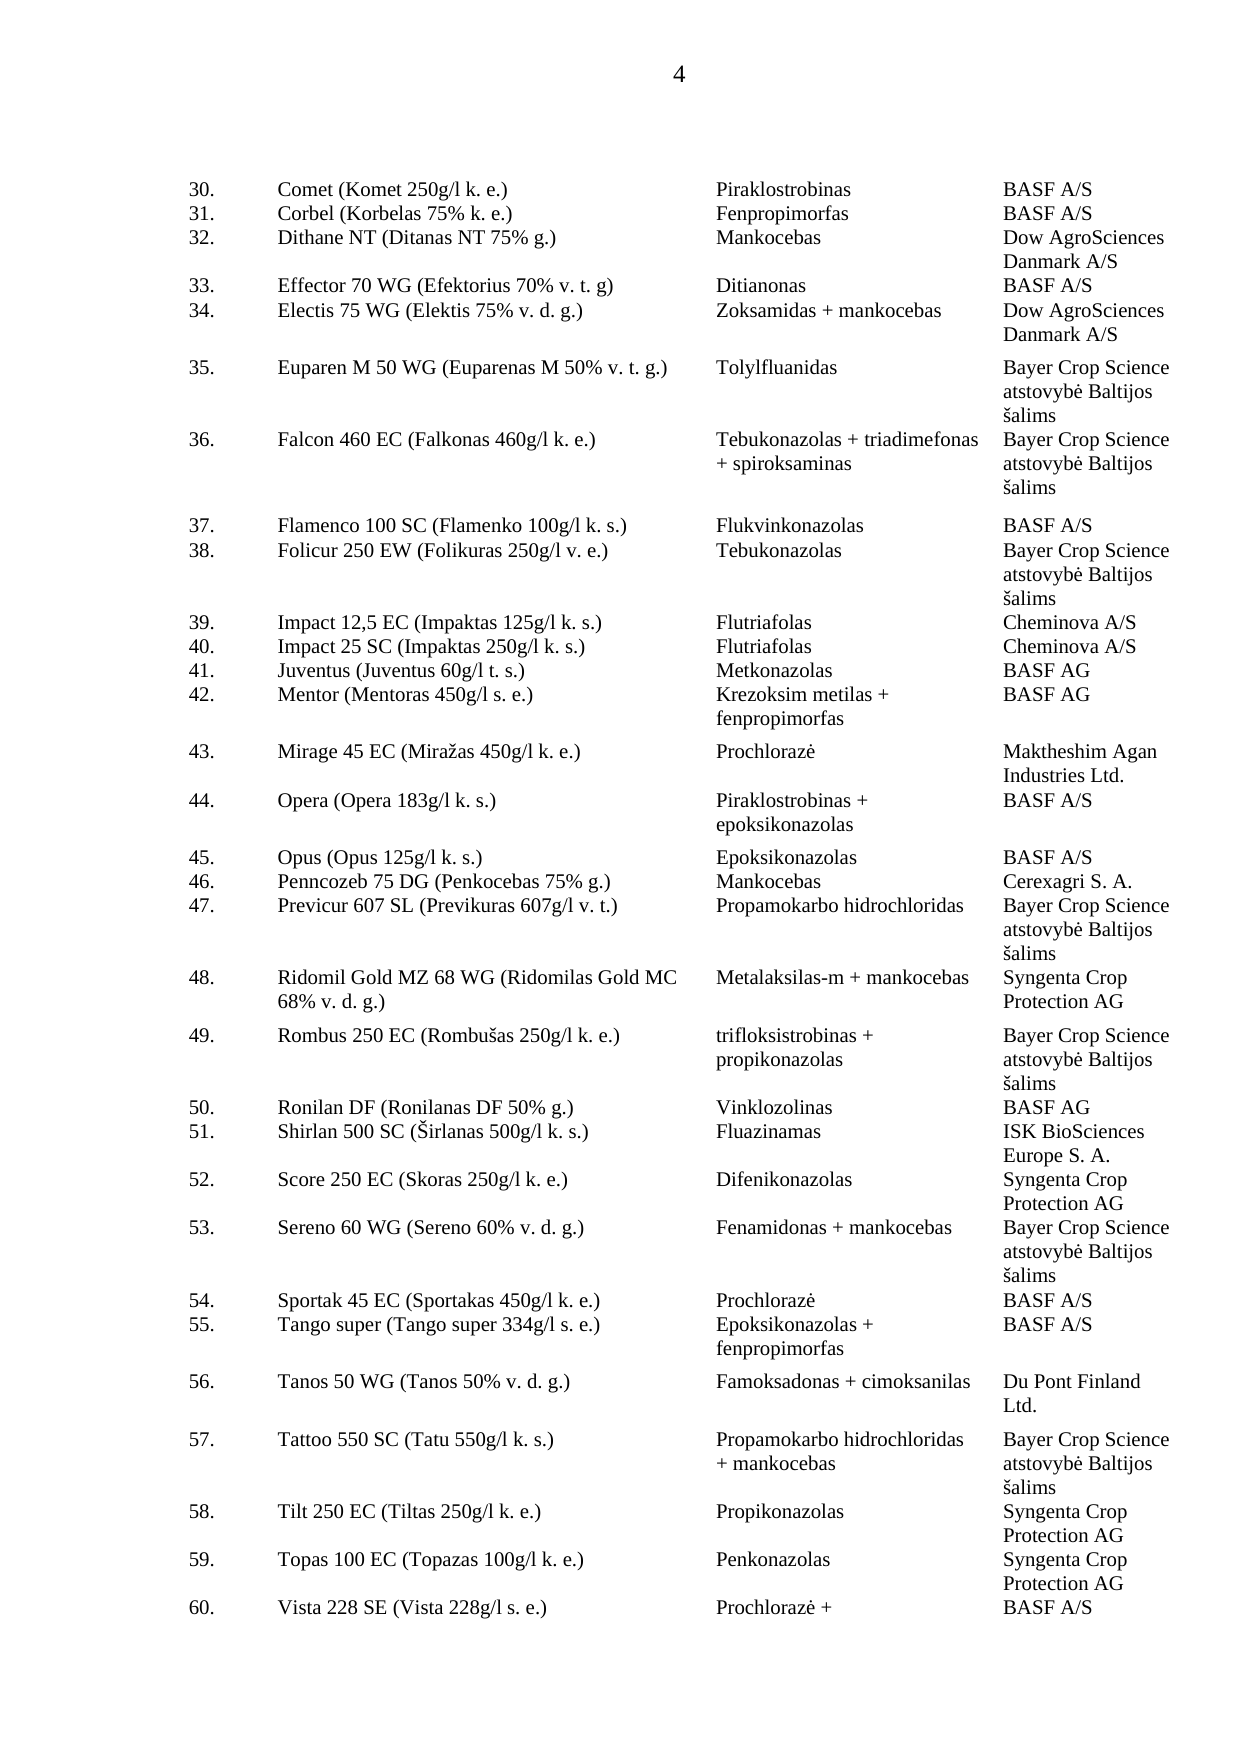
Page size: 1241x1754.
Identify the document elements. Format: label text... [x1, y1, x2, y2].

table_cell BASF A/S [992, 1288, 1181, 1312]
table_cell 33. [177, 274, 266, 297]
table_cell Fenamidonas + mankocebas [705, 1215, 992, 1287]
table_cell Mentor (Mentoras 450g/l s. e.) [266, 682, 704, 739]
table_cell Tattoo 550 SC (Tatu 550g/l k. s.) [266, 1427, 704, 1499]
table_cell Prochlorazė [705, 1288, 992, 1312]
table_cell 58. [177, 1499, 266, 1547]
table_cell Piraklostrobinas + epoksikonazolas [705, 788, 992, 845]
table_cell 56. [177, 1369, 266, 1427]
table_cell BASF A/S [992, 274, 1181, 297]
table_cell Ronilan DF (Ronilanas DF 50% g.) [266, 1095, 704, 1119]
table_cell 49. [177, 1023, 266, 1095]
table_cell BASF A/S [992, 1312, 1181, 1369]
table_cell Fenpropimorfas [705, 201, 992, 225]
table_cell Score 250 EC (Skoras 250g/l k. e.) [266, 1167, 704, 1215]
table_cell Propikonazolas [705, 1499, 992, 1547]
table_cell Metalaksilas-m + mankocebas [705, 965, 992, 1023]
table_cell trifloksistrobinas + propikonazolas [705, 1023, 992, 1095]
table_cell BASF AG [992, 682, 1181, 739]
table_cell Penkonazolas [705, 1547, 992, 1595]
table_cell Bayer Crop Science atstovybė Baltijos šalims [992, 1215, 1181, 1287]
table_cell Mankocebas [705, 869, 992, 893]
table_cell Difenikonazolas [705, 1167, 992, 1215]
table_cell Euparen M 50 WG (Euparenas M 50% v. t. g.) [266, 355, 704, 427]
table_cell 55. [177, 1312, 266, 1369]
table_cell Du Pont Finland Ltd. [992, 1369, 1181, 1427]
table_cell Maktheshim Agan Industries Ltd. [992, 739, 1181, 787]
table_cell Opera (Opera 183g/l k. s.) [266, 788, 704, 845]
table_cell Cerexagri S. A. [992, 869, 1181, 893]
table_cell Impact 12,5 EC (Impaktas 125g/l k. s.) [266, 610, 704, 634]
table_cell Folicur 250 EW (Folikuras 250g/l v. e.) [266, 538, 704, 610]
table_cell 44. [177, 788, 266, 845]
table_cell Dow AgroSciences Danmark A/S [992, 298, 1181, 355]
table_cell 31. [177, 201, 266, 225]
table_cell Syngenta Crop Protection AG [992, 965, 1181, 1023]
table_cell Vista 228 SE (Vista 228g/l s. e.) [266, 1595, 704, 1624]
table_cell Flutriafolas [705, 610, 992, 634]
table_cell Bayer Crop Science atstovybė Baltijos šalims [992, 893, 1181, 965]
table_cell Prochlorazė [705, 739, 992, 787]
table_cell Syngenta Crop Protection AG [992, 1499, 1181, 1547]
table_cell Ridomil Gold MZ 68 WG (Ridomilas Gold MC 68% v. d. g.) [266, 965, 704, 1023]
table_cell Sereno 60 WG (Sereno 60% v. d. g.) [266, 1215, 704, 1287]
table_cell Bayer Crop Science atstovybė Baltijos šalims [992, 355, 1181, 427]
table_cell Epoksikonazolas + fenpropimorfas [705, 1312, 992, 1369]
table_cell 51. [177, 1119, 266, 1167]
table_cell Tanos 50 WG (Tanos 50% v. d. g.) [266, 1369, 704, 1427]
table_cell Impact 25 SC (Impaktas 250g/l k. s.) [266, 634, 704, 658]
table_cell 50. [177, 1095, 266, 1119]
table_cell Mankocebas [705, 225, 992, 273]
table_cell 38. [177, 538, 266, 610]
table_cell 59. [177, 1547, 266, 1595]
table_cell ISK BioSciences Europe S. A. [992, 1119, 1181, 1167]
table_cell 30. [177, 177, 266, 201]
table_cell Famoksadonas + cimoksanilas [705, 1369, 992, 1427]
table_cell Rombus 250 EC (Rombušas 250g/l k. e.) [266, 1023, 704, 1095]
table_cell Epoksikonazolas [705, 845, 992, 869]
table_cell Cheminova A/S [992, 610, 1181, 634]
table_cell Vinklozolinas [705, 1095, 992, 1119]
table_cell Krezoksim metilas + fenpropimorfas [705, 682, 992, 739]
table_cell Syngenta Crop Protection AG [992, 1547, 1181, 1595]
table_cell Comet (Komet 250g/l k. e.) [266, 177, 704, 201]
table_cell Flukvinkonazolas [705, 514, 992, 537]
table_cell 34. [177, 298, 266, 355]
table_cell 46. [177, 869, 266, 893]
table_cell BASF AG [992, 1095, 1181, 1119]
table_cell Penncozeb 75 DG (Penkocebas 75% g.) [266, 869, 704, 893]
table_cell Flutriafolas [705, 634, 992, 658]
table_cell Cheminova A/S [992, 634, 1181, 658]
table_cell 41. [177, 658, 266, 682]
table_cell 54. [177, 1288, 266, 1312]
table_cell Corbel (Korbelas 75% k. e.) [266, 201, 704, 225]
table_cell Propamokarbo hidrochloridas + mankocebas [705, 1427, 992, 1499]
table_cell Tango super (Tango super 334g/l s. e.) [266, 1312, 704, 1369]
table_cell Tolylfluanidas [705, 355, 992, 427]
table_cell Zoksamidas + mankocebas [705, 298, 992, 355]
table_cell Bayer Crop Science atstovybė Baltijos šalims [992, 1427, 1181, 1499]
table_cell BASF A/S [992, 845, 1181, 869]
table_cell 52. [177, 1167, 266, 1215]
table_cell Dow AgroSciences Danmark A/S [992, 225, 1181, 273]
table_cell 35. [177, 355, 266, 427]
table_cell Ditianonas [705, 274, 992, 297]
table_cell Previcur 607 SL (Previkuras 607g/l v. t.) [266, 893, 704, 965]
table_cell Mirage 45 EC (Miražas 450g/l k. e.) [266, 739, 704, 787]
table_cell Fluazinamas [705, 1119, 992, 1167]
table_cell 36. [177, 427, 266, 513]
table_cell Dithane NT (Ditanas NT 75% g.) [266, 225, 704, 273]
table_cell Falcon 460 EC (Falkonas 460g/l k. e.) [266, 427, 704, 513]
table_cell Juventus (Juventus 60g/l t. s.) [266, 658, 704, 682]
table_cell BASF A/S [992, 788, 1181, 845]
table_cell Tebukonazolas + triadimefonas + spiroksaminas [705, 427, 992, 513]
table_cell Tilt 250 EC (Tiltas 250g/l k. e.) [266, 1499, 704, 1547]
table_cell Sportak 45 EC (Sportakas 450g/l k. e.) [266, 1288, 704, 1312]
table_cell Prochlorazė + [705, 1595, 992, 1624]
table_cell Propamokarbo hidrochloridas [705, 893, 992, 965]
table_cell Bayer Crop Science atstovybė Baltijos šalims [992, 1023, 1181, 1095]
table_cell Shirlan 500 SC (Širlanas 500g/l k. s.) [266, 1119, 704, 1167]
table_cell 37. [177, 514, 266, 537]
table_cell 39. [177, 610, 266, 634]
table_cell 60. [177, 1595, 266, 1624]
table_cell 45. [177, 845, 266, 869]
table_cell Opus (Opus 125g/l k. s.) [266, 845, 704, 869]
table_cell 43. [177, 739, 266, 787]
table_cell BASF A/S [992, 1595, 1181, 1624]
table_cell BASF A/S [992, 201, 1181, 225]
table_cell 57. [177, 1427, 266, 1499]
table_cell Effector 70 WG (Efektorius 70% v. t. g) [266, 274, 704, 297]
table_cell Bayer Crop Science atstovybė Baltijos šalims [992, 427, 1181, 513]
table_cell Metkonazolas [705, 658, 992, 682]
table_cell 47. [177, 893, 266, 965]
table_cell Flamenco 100 SC (Flamenko 100g/l k. s.) [266, 514, 704, 537]
table_cell 40. [177, 634, 266, 658]
table_cell Topas 100 EC (Topazas 100g/l k. e.) [266, 1547, 704, 1595]
table_cell Piraklostrobinas [705, 177, 992, 201]
table_cell Electis 75 WG (Elektis 75% v. d. g.) [266, 298, 704, 355]
table_cell BASF A/S [992, 514, 1181, 537]
table_cell 42. [177, 682, 266, 739]
table_cell Syngenta Crop Protection AG [992, 1167, 1181, 1215]
table_cell 32. [177, 225, 266, 273]
table_cell 48. [177, 965, 266, 1023]
table_cell BASF A/S [992, 177, 1181, 201]
table_cell Bayer Crop Science atstovybė Baltijos šalims [992, 538, 1181, 610]
table_cell BASF AG [992, 658, 1181, 682]
table_cell Tebukonazolas [705, 538, 992, 610]
table_cell 53. [177, 1215, 266, 1287]
